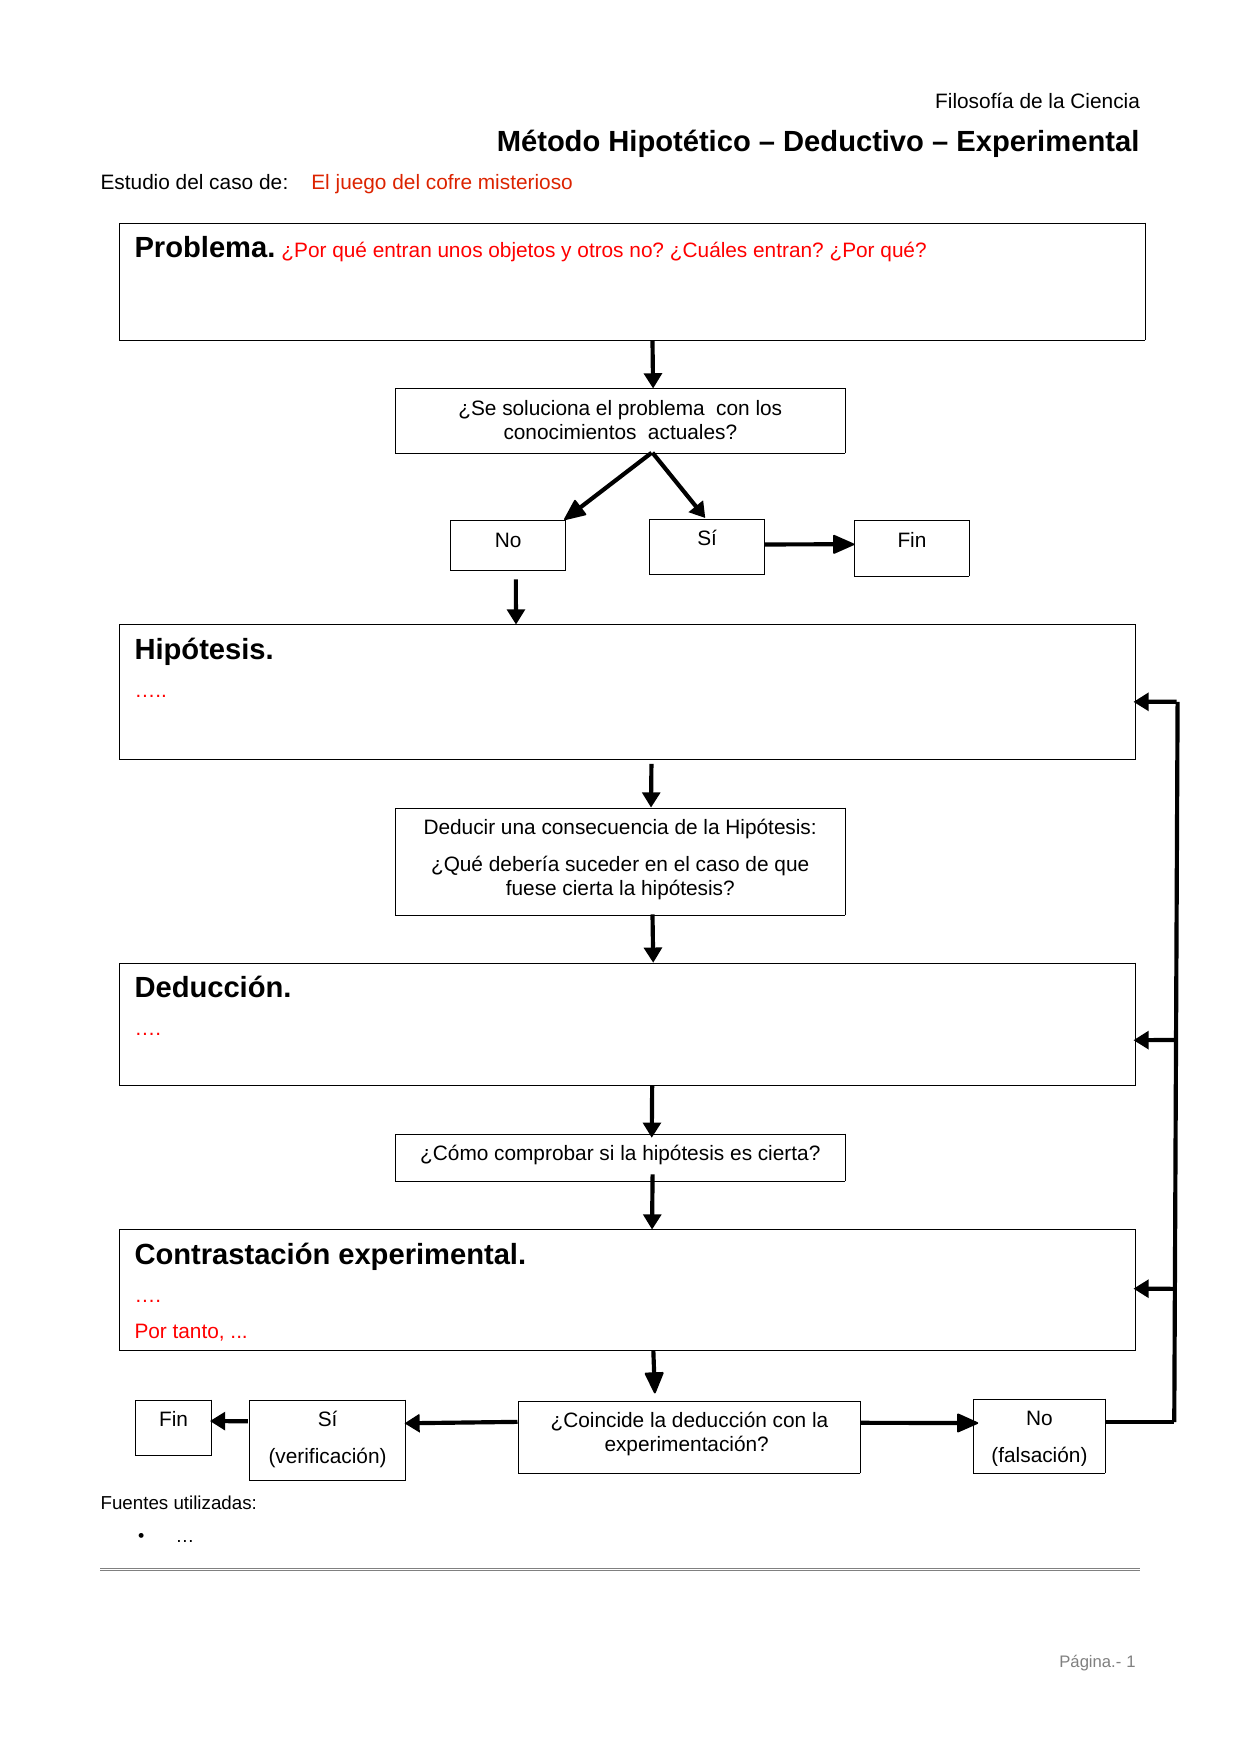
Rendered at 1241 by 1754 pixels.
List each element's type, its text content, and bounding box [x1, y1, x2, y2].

text Hipótesis. [134, 632, 1120, 665]
text No [465, 528, 550, 552]
text Deducción. [134, 970, 1120, 1004]
text ….. [134, 678, 1120, 702]
text Problema. ¿Por qué entran unos objetos y otros no? ¿Cuáles entran? ¿Por qué? [134, 230, 1130, 264]
list … [138, 1525, 1140, 1547]
text ¿Qué debería suceder en el caso de que fuese cierta la hipótesis? [410, 851, 830, 899]
text Fin [869, 528, 954, 552]
text Fin [150, 1407, 197, 1431]
text ¿Cómo comprobar si la hipótesis es cierta? [410, 1141, 830, 1165]
text Sí [664, 526, 749, 550]
text Deducir una consecuencia de la Hipótesis: [410, 815, 830, 839]
text No [988, 1406, 1090, 1430]
text …. [134, 1016, 1120, 1040]
text (falsación) [988, 1443, 1090, 1466]
text Por tanto, ... [134, 1319, 1120, 1343]
text Contrastación experimental. [134, 1237, 1120, 1270]
text …. [134, 1283, 1120, 1307]
text ¿Se soluciona el problema con los conocimientos actuales? [410, 396, 830, 444]
text Sí [264, 1407, 391, 1431]
text ¿Coincide la deducción con la experimentación? [533, 1408, 845, 1456]
text (verificación) [264, 1444, 391, 1468]
text Fuentes utilizadas: [100, 1492, 1140, 1513]
